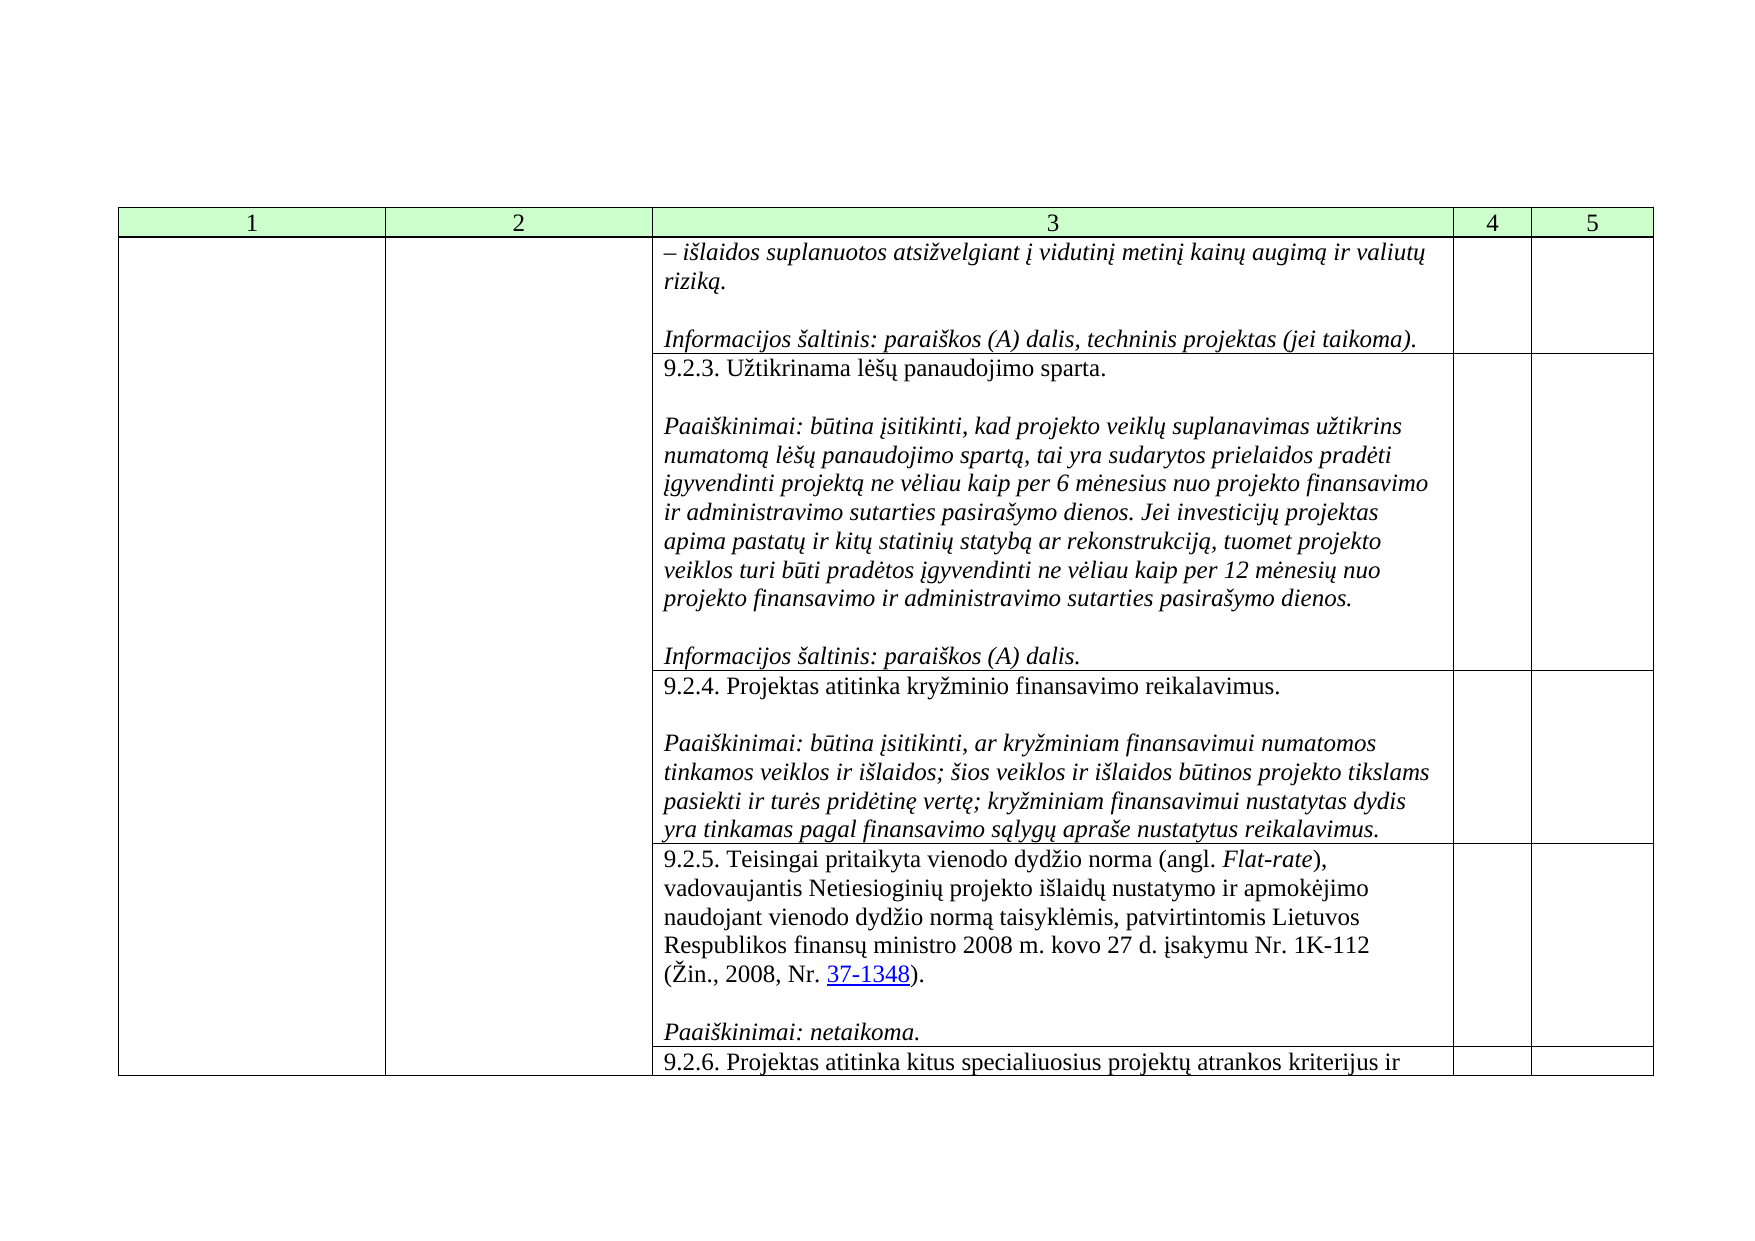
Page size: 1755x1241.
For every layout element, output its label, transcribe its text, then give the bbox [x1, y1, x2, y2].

table_cell [1454, 238, 1531, 352]
table_cell [386, 238, 652, 1075]
table_cell [1454, 671, 1531, 843]
table_header 2 [386, 208, 652, 236]
table_header 3 [653, 208, 1453, 236]
table_cell [119, 238, 385, 1075]
table_cell 9.2.3. Užtikrinama lėšų panaudojimo sparta. Paaiškinimai: būtina įsitikinti, kad projekto veiklų suplanavimas užtikrins numatomą lėšų panaudojimo spartą, tai yra sudarytos prielaidos pradėti įgyvendinti projektą ne vėliau kaip per 6 mėnesius nuo projekto finansavimo ir administravimo sutarties pasirašymo dienos. Jei investicijų projektas apima pastatų ir kitų statinių statybą ar rekonstrukciją, tuomet projekto veiklos turi būti pradėtos įgyvendinti ne vėliau kaip per 12 mėnesių nuo projekto finansavimo ir administravimo sutarties pasirašymo dienos. Informacijos šaltinis: paraiškos (A) dalis. [653, 354, 1453, 670]
table_cell 9.2.5. Teisingai pritaikyta vienodo dydžio norma (angl. Flat-rate), vadovaujantis Netiesioginių projekto išlaidų nustatymo ir apmokėjimo naudojant vienodo dydžio normą taisyklėmis, patvirtintomis Lietuvos Respublikos finansų ministro 2008 m. kovo 27 d. įsakymu Nr. 1K-112 (Žin., 2008, Nr. 37-1348). Paaiškinimai: netaikoma. [653, 844, 1453, 1046]
table_cell [1532, 238, 1653, 352]
table_header 5 [1532, 208, 1653, 236]
table_cell 9.2.4. Projektas atitinka kryžminio finansavimo reikalavimus. Paaiškinimai: būtina įsitikinti, ar kryžminiam finansavimui numatomos tinkamos veiklos ir išlaidos; šios veiklos ir išlaidos būtinos projekto tikslams pasiekti ir turės pridėtinę vertę; kryžminiam finansavimui nustatytas dydis yra tinkamas pagal finansavimo sąlygų apraše nustatytus reikalavimus. [653, 671, 1453, 843]
table_header 4 [1454, 208, 1531, 236]
table_cell [1532, 844, 1653, 1046]
table_cell – išlaidos suplanuotos atsižvelgiant į vidutinį metinį kainų augimą ir valiutų riziką. Informacijos šaltinis: paraiškos (A) dalis, techninis projektas (jei taikoma). [653, 238, 1453, 352]
table_header 1 [119, 208, 385, 236]
table_cell [1454, 844, 1531, 1046]
table_cell [1532, 354, 1653, 670]
table_cell [1454, 1047, 1531, 1075]
table_cell [1532, 671, 1653, 843]
table_cell [1532, 1047, 1653, 1075]
table_cell 9.2.6. Projektas atitinka kitus specialiuosius projektų atrankos kriterijus ir [653, 1047, 1453, 1075]
table_cell [1454, 354, 1531, 670]
